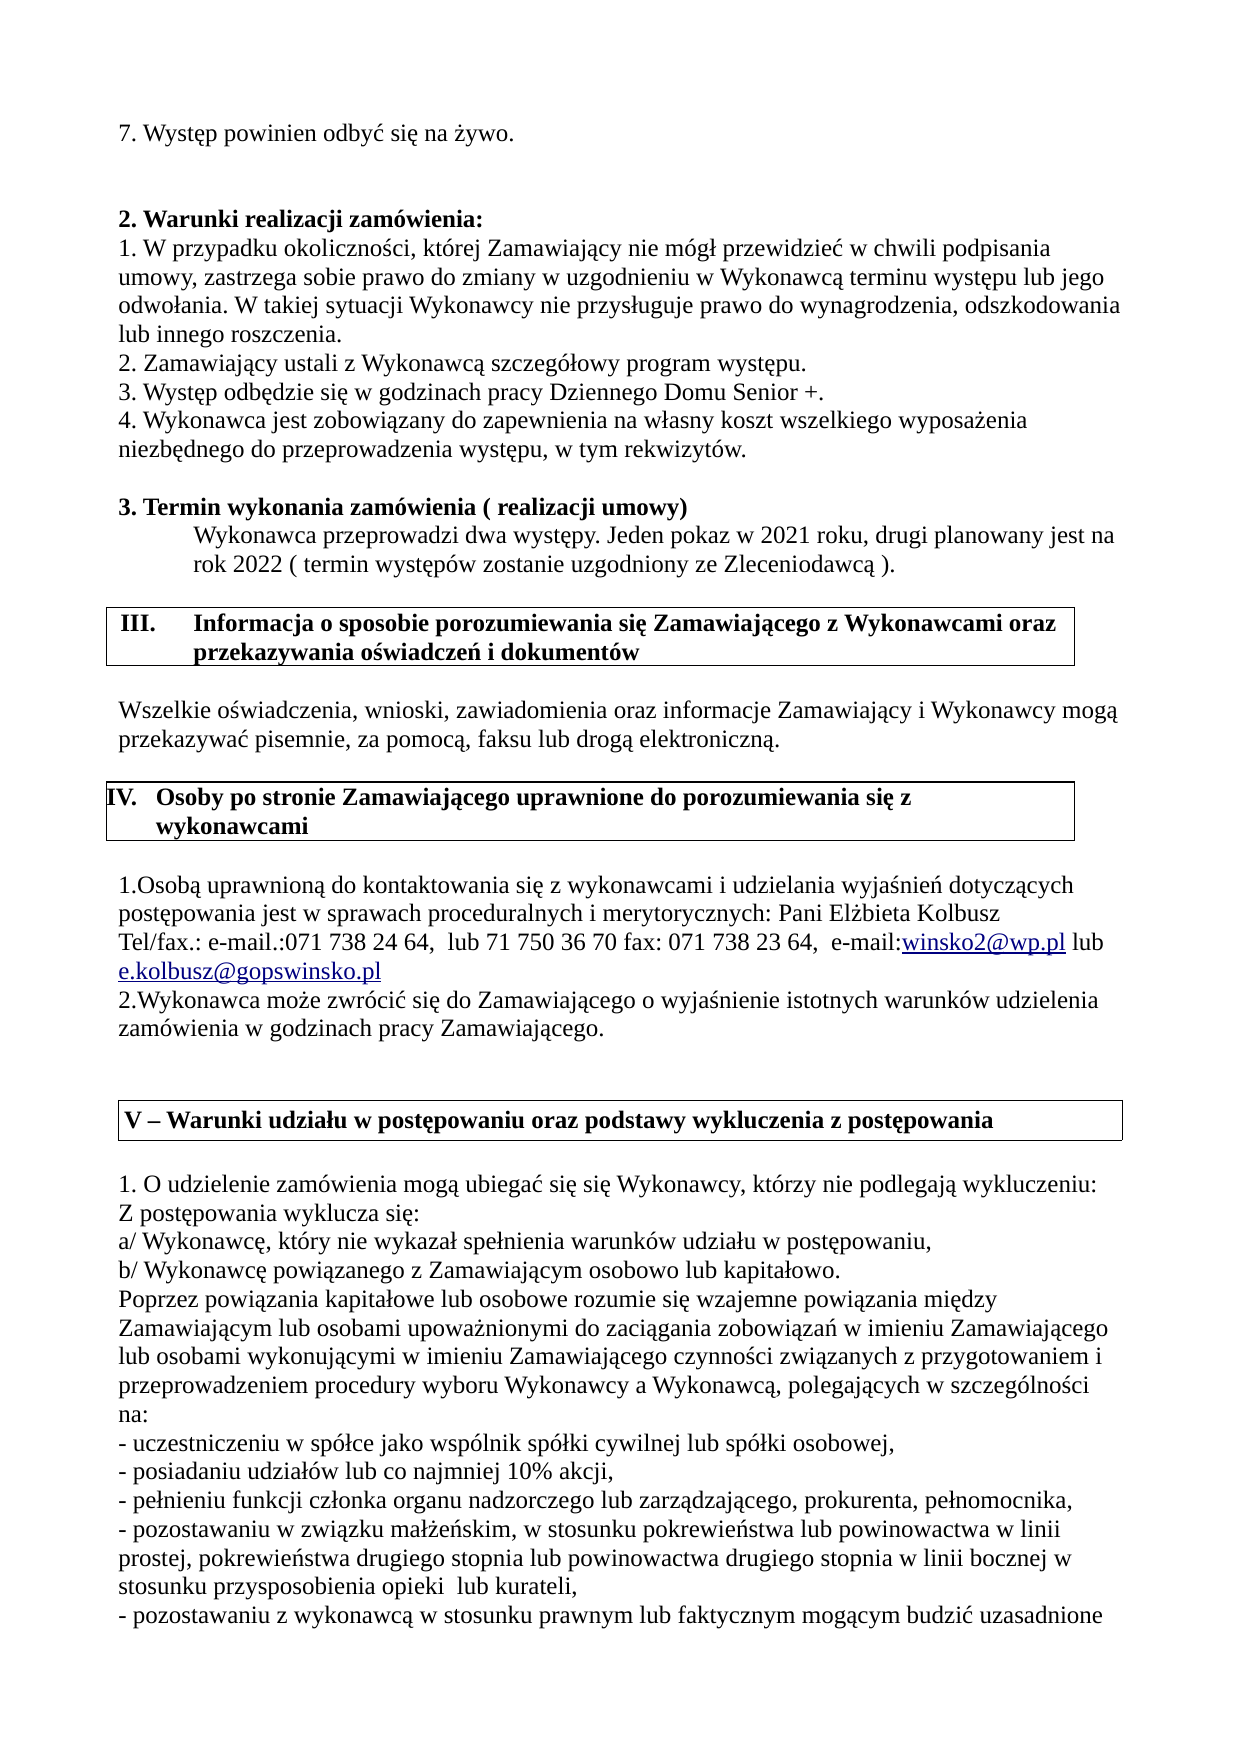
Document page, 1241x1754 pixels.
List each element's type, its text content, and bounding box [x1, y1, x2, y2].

text Tel/fax.: e-mail.:071 738 24 64, lub 71 750 36 70 fax: 071 738 23 64, e-mail:winsko2@wp.pl lub e.kolbusz@gopswinsko.pl [118, 927, 1122, 985]
text Z postępowania wyklucza się: [118, 1198, 1122, 1226]
table_header V – Warunki udziału w postępowaniu oraz podstawy wykluczenia z postępowania [119, 1101, 1122, 1140]
list Wykonawca przeprowadzi dwa występy. Jeden pokaz w 2021 roku, drugi planowany jest na rok 2022 ( termin występów zostanie uzgodniony ze Zleceniodawcą ). [156, 521, 1122, 578]
text - posiadaniu udziałów lub co najmniej 10% akcji, [118, 1456, 1122, 1485]
table_header Osoby po stronie Zamawiającego uprawnione do porozumiewania się z wykonawcami [107, 783, 1074, 840]
text b/ Wykonawcę powiązanego z Zamawiającym osobowo lub kapitałowo. [118, 1255, 1122, 1284]
text 1.Osobą uprawnioną do kontaktowania się z wykonawcami i udzielania wyjaśnień dotyczących postępowania jest w sprawach proceduralnych i merytorycznych: Pani Elżbieta Kolbusz [118, 870, 1122, 927]
text - pełnieniu funkcji członka organu nadzorczego lub zarządzającego, prokurenta, pełnomocnika, [118, 1485, 1122, 1514]
text - uczestniczeniu w spółce jako wspólnik spółki cywilnej lub spółki osobowej, [118, 1428, 1122, 1456]
text 7. Występ powinien odbyć się na żywo. [118, 118, 1122, 147]
text 1. O udzielenie zamówienia mogą ubiegać się się Wykonawcy, którzy nie podlegają wykluczeniu: [118, 1169, 1122, 1198]
text 2.Wykonawca może zwrócić się do Zamawiającego o wyjaśnienie istotnych warunków udzielenia zamówienia w godzinach pracy Zamawiającego. [118, 985, 1122, 1042]
text - pozostawaniu w związku małżeńskim, w stosunku pokrewieństwa lub powinowactwa w linii prostej, pokrewieństwa drugiego stopnia lub powinowactwa drugiego stopnia w linii bocznej w stosunku przysposobienia opieki lub kurateli, [118, 1514, 1122, 1600]
list 3. Termin wykonania zamówienia ( realizacji umowy) [118, 492, 1122, 521]
text 2. Warunki realizacji zamówienia: [118, 204, 1122, 233]
table_header Informacja o sposobie porozumiewania się Zamawiającego z Wykonawcami oraz przekazywania oświadczeń i dokumentów [107, 608, 1074, 665]
text 2. Zamawiający ustali z Wykonawcą szczegółowy program występu. [118, 348, 1122, 377]
text a/ Wykonawcę, który nie wykazał spełnienia warunków udziału w postępowaniu, [118, 1226, 1122, 1255]
text - pozostawaniu z wykonawcą w stosunku prawnym lub faktycznym mogącym budzić uzasadnione [118, 1600, 1122, 1629]
text 3. Występ odbędzie się w godzinach pracy Dziennego Domu Senior +. [118, 377, 1122, 406]
text 1. W przypadku okoliczności, której Zamawiający nie mógł przewidzieć w chwili podpisania umowy, zastrzega sobie prawo do zmiany w uzgodnieniu w Wykonawcą terminu występu lub jego odwołania. W takiej sytuacji Wykonawcy nie przysługuje prawo do wynagrodzenia, odszkodowania lub innego roszczenia. [118, 233, 1122, 348]
text 4. Wykonawca jest zobowiązany do zapewnienia na własny koszt wszelkiego wyposażenia niezbędnego do przeprowadzenia występu, w tym rekwizytów. [118, 406, 1122, 463]
text Poprzez powiązania kapitałowe lub osobowe rozumie się wzajemne powiązania między Zamawiającym lub osobami upoważnionymi do zaciągania zobowiązań w imieniu Zamawiającego lub osobami wykonującymi w imieniu Zamawiającego czynności związanych z przygotowaniem i przeprowadzeniem procedury wyboru Wykonawcy a Wykonawcą, polegających w szczególności na: [118, 1284, 1122, 1428]
text Wszelkie oświadczenia, wnioski, zawiadomienia oraz informacje Zamawiający i Wykonawcy mogą przekazywać pisemnie, za pomocą, faksu lub drogą elektroniczną. [118, 695, 1122, 753]
